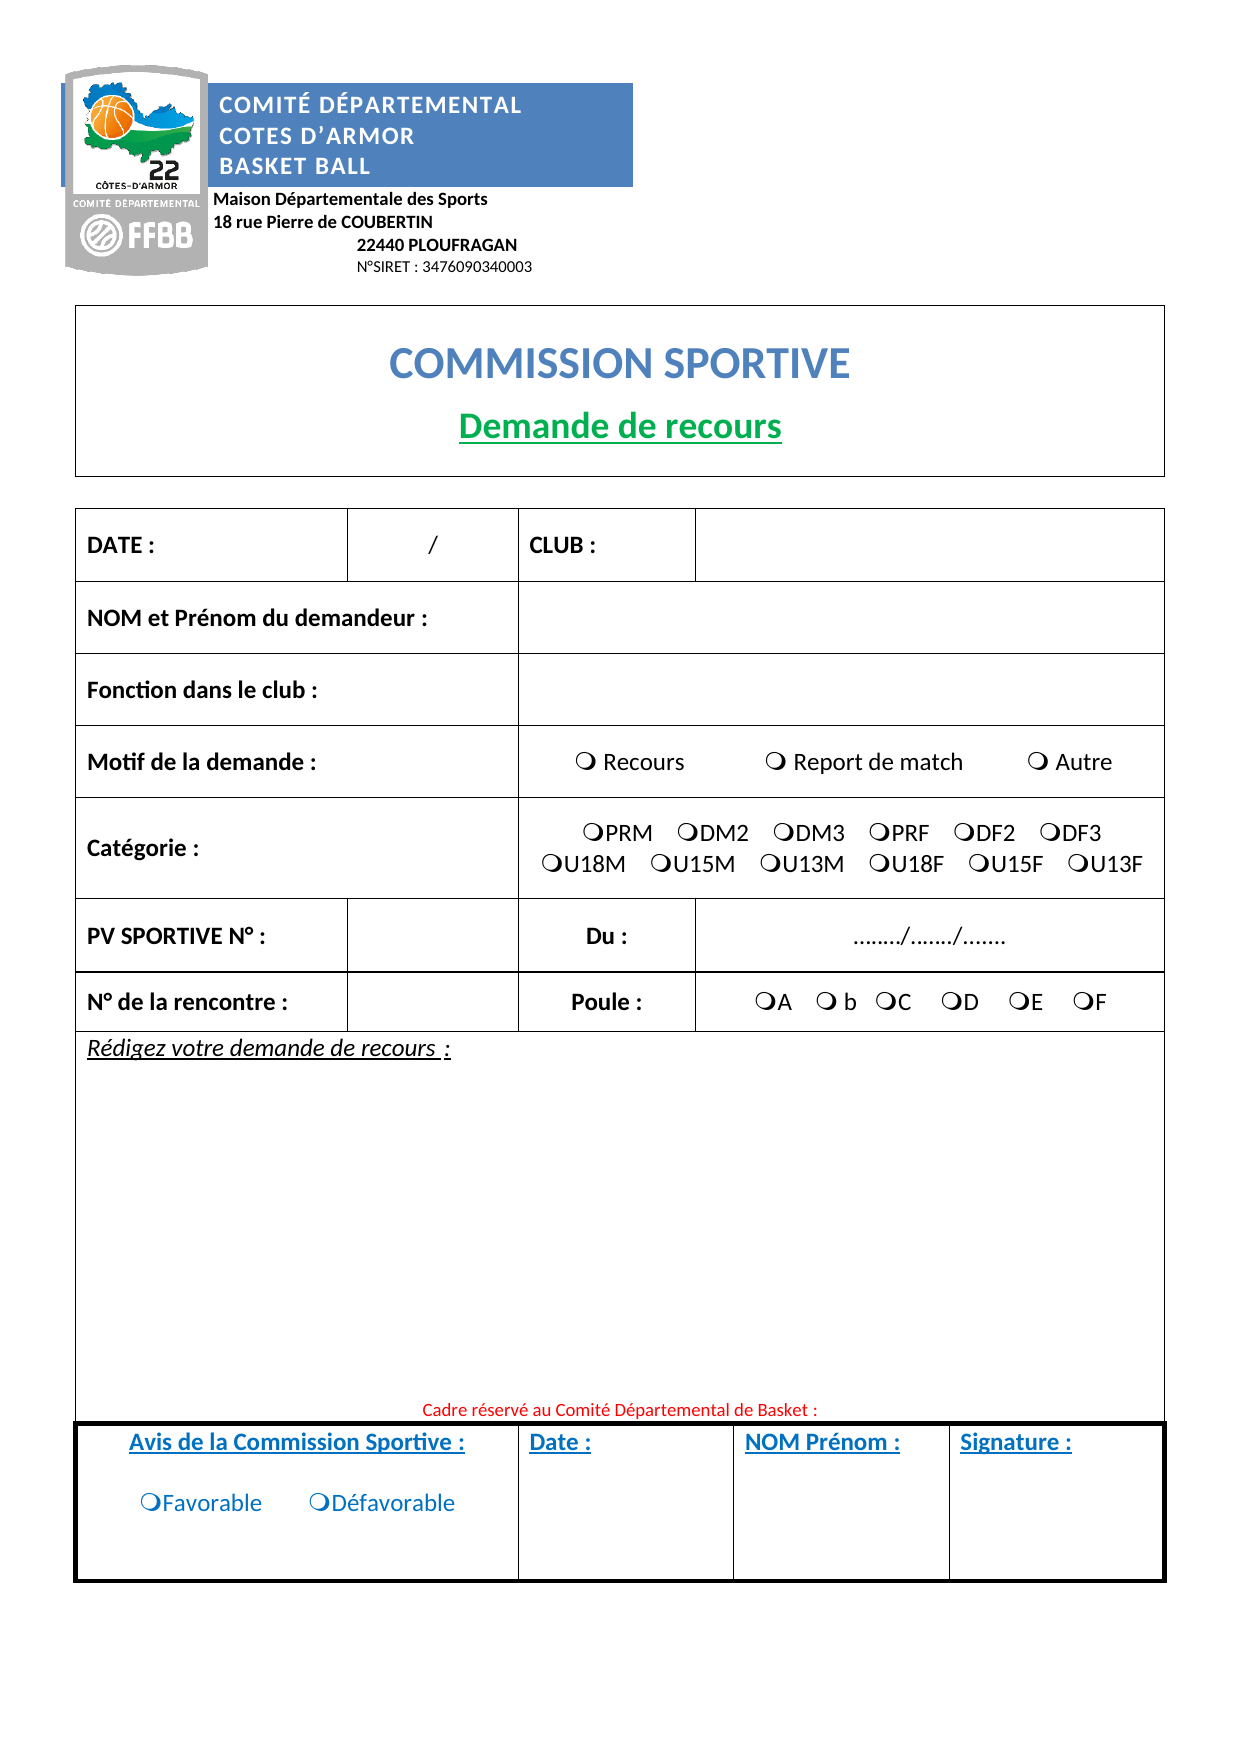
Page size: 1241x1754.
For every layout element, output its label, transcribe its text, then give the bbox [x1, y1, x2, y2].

text Demande de recours [76, 399, 1164, 448]
table_header Comité Départemental COTES d’ARMOR BASKET BALL Maison Départementale des Sports 18 rue Pierre de COUBERTIN 22440 PLOUFRAGAN N°SIRET : 3476090340003 [50, 59, 644, 280]
table_cell [519, 582, 1164, 653]
table_cell …..…/..…../....... [696, 899, 1164, 971]
table_cell Fonction dans le club : [76, 654, 518, 725]
table_cell PRM DM2 DM3 PRF DF2 DF3 U18M U15M U13M U18F U15F U13F [519, 798, 1164, 898]
table_cell N° de la rencontre : [76, 973, 347, 1031]
table_header [696, 509, 1164, 581]
table_cell  Recours  Report de match  Autre [519, 726, 1164, 797]
table_header [644, 59, 1190, 280]
text COMMISSION SPORTIVE [76, 331, 1164, 390]
table_header / [348, 509, 518, 581]
table_cell Catégorie : [76, 798, 518, 898]
table_cell NOM Prénom : [734, 1426, 949, 1578]
table_cell Date : [519, 1426, 733, 1578]
table_cell [519, 654, 1164, 725]
table_cell Poule : [519, 973, 695, 1031]
table_cell Motif de la demande : [76, 726, 518, 797]
table_cell NOM et Prénom du demandeur : [76, 582, 518, 653]
table_cell [348, 899, 518, 971]
table_cell A  b C D E F [696, 973, 1164, 1031]
table_cell Avis de la Commission Sportive : Favorable Défavorable [78, 1426, 518, 1578]
table_cell PV SPORTIVE N° : [76, 899, 347, 971]
table_cell Rédigez votre demande de recours : Cadre réservé au Comité Départemental de Basket : [76, 1032, 1164, 1421]
table_header CLUB : [519, 509, 695, 581]
table_cell [348, 973, 518, 1031]
table_header DATE : [76, 509, 347, 581]
table_cell Du : [519, 899, 695, 971]
table_cell Signature : [950, 1426, 1162, 1578]
